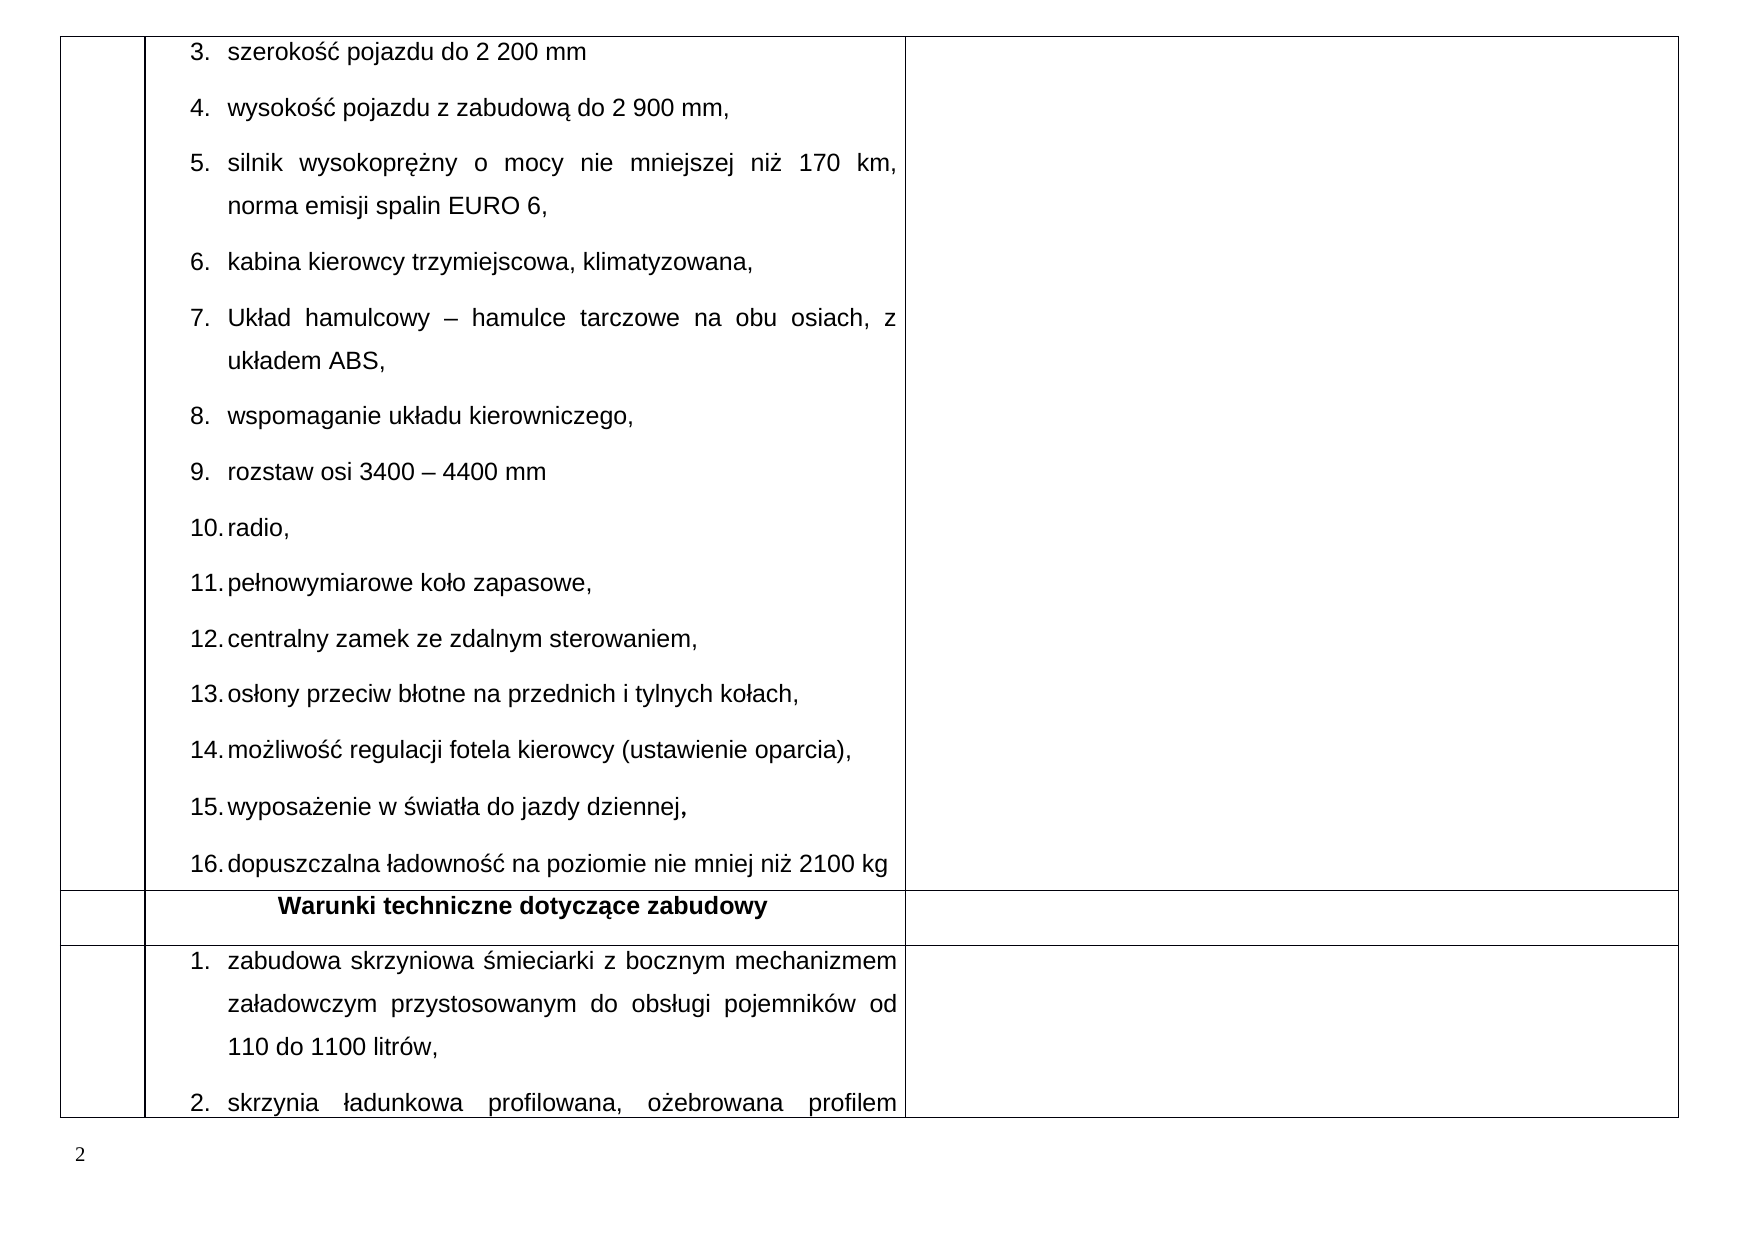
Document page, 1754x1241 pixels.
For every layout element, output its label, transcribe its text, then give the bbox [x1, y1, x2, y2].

table_cell [61, 891, 144, 945]
table_cell [61, 37, 144, 890]
table_cell Warunki techniczne dotyczące zabudowy [146, 891, 905, 945]
table_cell [906, 891, 1678, 945]
table_cell [906, 946, 1678, 1117]
table_cell [61, 946, 144, 1117]
table_cell [906, 37, 1678, 890]
table_cell pojazd przystosowany do poruszania się prawą stroną jezdni (kierowca po lewej stronie), dopuszczalna masa całkowita w przedziale od 6t do 9t, szerokość pojazdu do 2 200 mm wysokość pojazdu z zabudową do 2 900 mm, silnik wysokoprężny o mocy nie mniejszej niż 170 km, norma emisji spalin EURO 6, kabina kierowcy trzymiejscowa, klimatyzowana, Układ hamulcowy – hamulce tarczowe na obu osiach, z układem ABS, wspomaganie układu kierowniczego, rozstaw osi 3400 – 4400 mm radio, pełnowymiarowe koło zapasowe, centralny zamek ze zdalnym sterowaniem, osłony przeciw błotne na przednich i tylnych kołach, możliwość regulacji fotela kierowcy (ustawienie oparcia), wyposażenie w światła do jazdy dziennej, dopuszczalna ładowność na poziomie nie mniej niż 2100 kg [146, 37, 905, 890]
table_cell zabudowa skrzyniowa śmieciarki z bocznym mechanizmem załadowczym przystosowanym do obsługi pojemników od 110 do 1100 litrów, skrzynia ładunkowa profilowana, ożebrowana profilem zamkniętym, pojemność skrzyni ładunkowej min 7 m3 poszycie wykonane z blachy stalowej o grubości min. 2 mm, w miejscach narażonych na większe ścieranie grubość blachy min. 3 mm, wzmocnienia płaszczyzn bocznych i tylnej skrzyni ładunkowej zapobiegające zewnętrznej deformacji płaszczyzn bocznych i tylnych, mechanizm zgniatający / rozładowujący – płytowy, hydrauliczny, rozładunek do tyłu przy użyciu płyty kompaktująco – wypychającej i otwieranej hydraulicznie klapy tylnej, sterowanie urządzeniem załadowczym pojemników oraz płytą zgniatająco / rozładowującą za pomocą manipulatora czteropołożeniowego umieszczonego z prawej strony zabudowy, wyłączniki bezpieczeństwa umieszczone z prawej strony zabudowy w miejscach nie narażających na uszkodzenia mechaniczne podczas załadunku, otwór wrzutowy umieszczony z przodu zabudowy, z prawej strony umożliwiający ręcznie ładowanie odpadów zabudowa wyposażona w uchwyty na miotłę i łopatę, zabudowa wyposażona w zamontowaną na stałe drabinkę (z prawej strony pojazdu) – umożliwiająca wejście na zabudowę, zabudowa wyposażona w zgodne z przepisami osłony, oznakowanie, oświetlenie. Oświetlenie robocze miejsca załadunku – zamontowane w sposób nie narażający na uszkodzenia mechaniczne podczas załadunku i wyładunku, oświetlenie ostrzegawcze (pomarańczowa lampa migająca) w tylnej części zabudowy - uruchamiana z kabiny kierowcy, zabudowa wykonana w wersji szczelnej umożliwiająca przewożenie odpadów uwodnionych [146, 946, 905, 1117]
